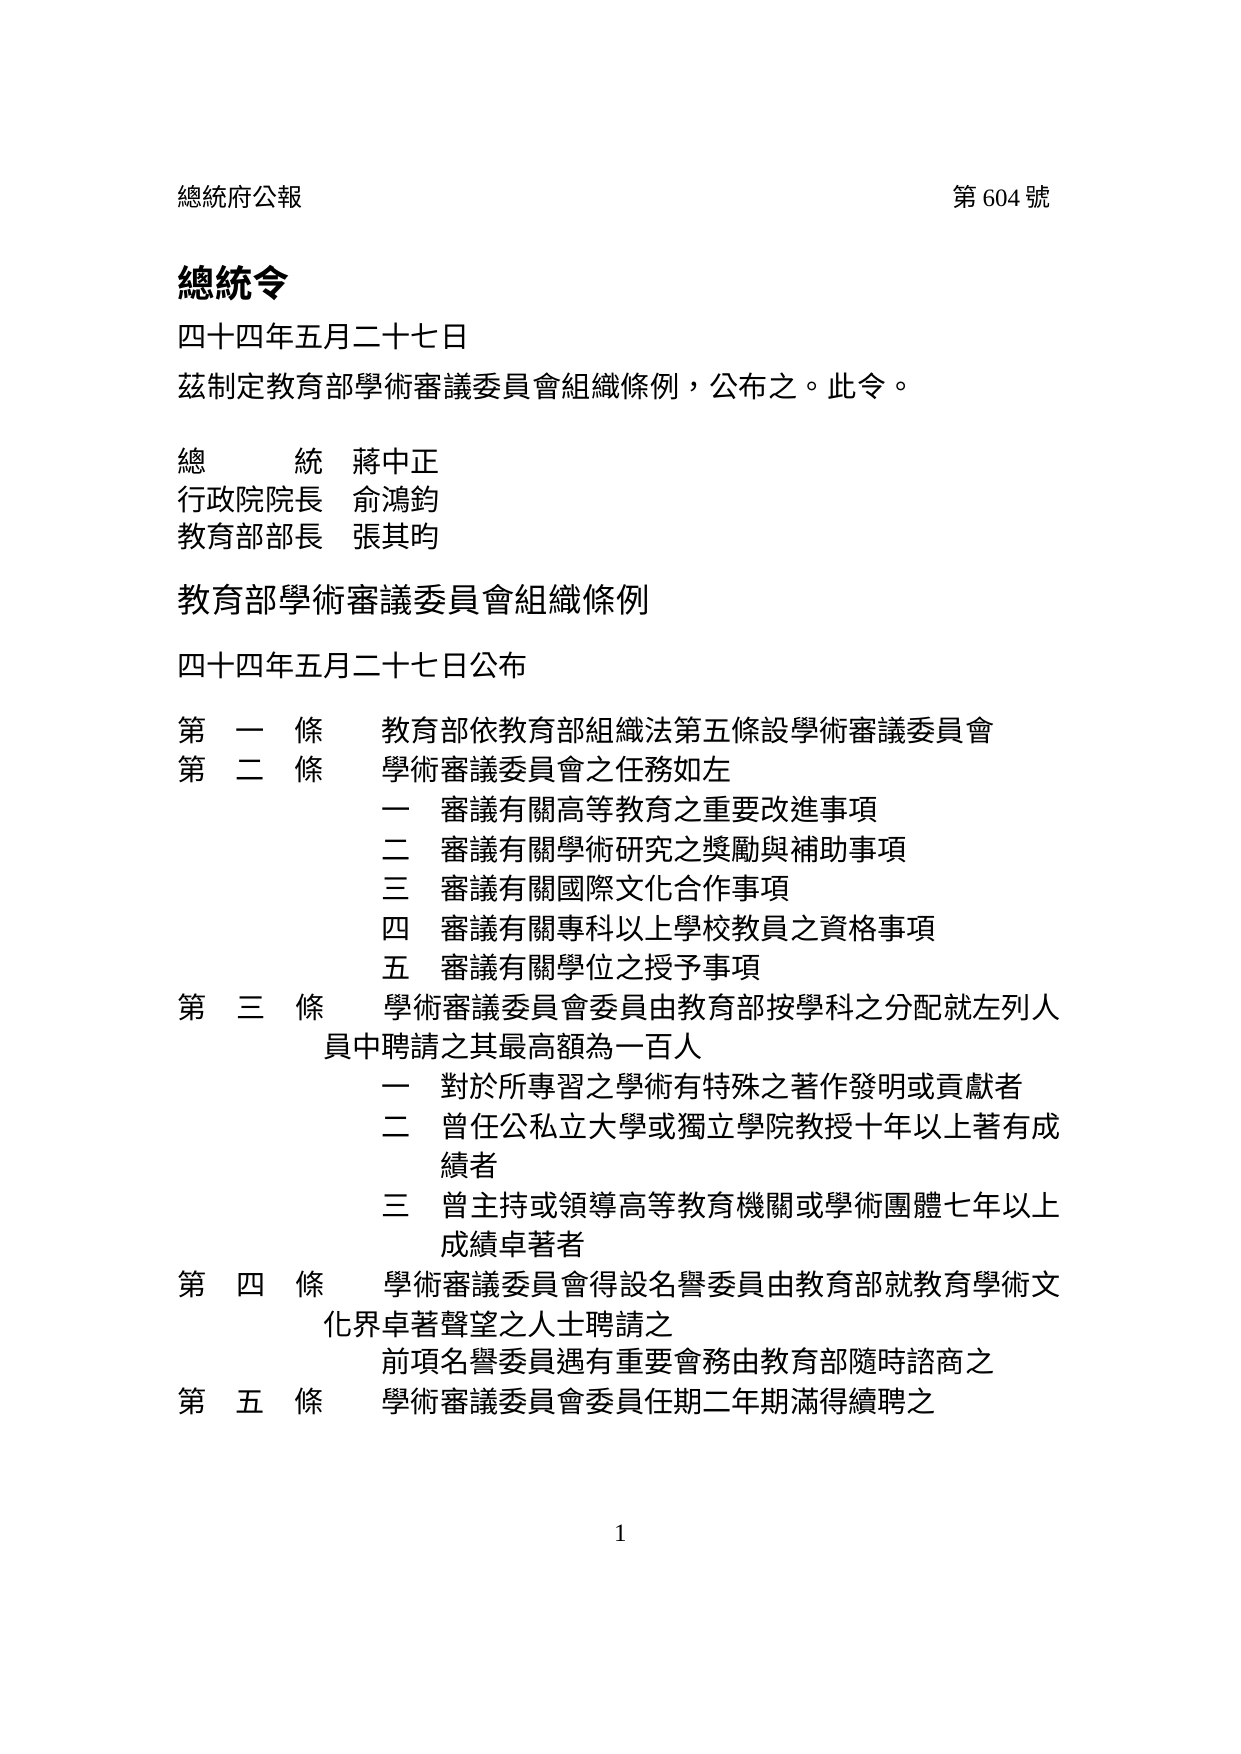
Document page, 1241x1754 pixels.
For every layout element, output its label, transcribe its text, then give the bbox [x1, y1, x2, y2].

text 三 曾主持或領導高等教育機關或學術團體七年以上成績卓著者 [381, 1184, 1063, 1264]
text 教育部學術審議委員會組織條例 [177, 580, 1063, 620]
text 行政院院長 俞鴻鈞 [177, 480, 1063, 518]
text 茲制定教育部學術審議委員會組織條例，公布之。此令。 [177, 368, 1063, 405]
text 前項名譽委員遇有重要會務由教育部隨時諮商之 [323, 1343, 1063, 1380]
text 第 一 條 教育部依教育部組織法第五條設學術審議委員會 [177, 709, 1063, 749]
text 第 五 條 學術審議委員會委員任期二年期滿得續聘之 [177, 1380, 1063, 1420]
text 四十四年五月二十七日 [177, 318, 1063, 355]
text 二 審議有關學術研究之獎勵與補助事項 [381, 828, 1063, 868]
text 二 曾任公私立大學或獨立學院教授十年以上著有成績者 [381, 1105, 1063, 1184]
text 一 審議有關高等教育之重要改進事項 [381, 789, 1063, 828]
text 一 對於所專習之學術有特殊之著作發明或貢獻者 [381, 1066, 1063, 1105]
text 三 審議有關國際文化合作事項 [381, 868, 1063, 907]
text 四十四年五月二十七日公布 [177, 645, 1063, 684]
text 第 三 條 學術審議委員會委員由教育部按學科之分配就左列人員中聘請之其最高額為一百人 [177, 987, 1063, 1066]
text 總統令 [177, 266, 1063, 305]
text 總 統 蔣中正 [177, 443, 1063, 480]
text 教育部部長 張其昀 [177, 518, 1063, 555]
text 第 二 條 學術審議委員會之任務如左 [177, 749, 1063, 789]
text 四 審議有關專科以上學校教員之資格事項 [381, 907, 1063, 947]
text 五 審議有關學位之授予事項 [381, 947, 1063, 987]
text 第 四 條 學術審議委員會得設名譽委員由教育部就教育學術文化界卓著聲望之人士聘請之 [177, 1264, 1063, 1343]
